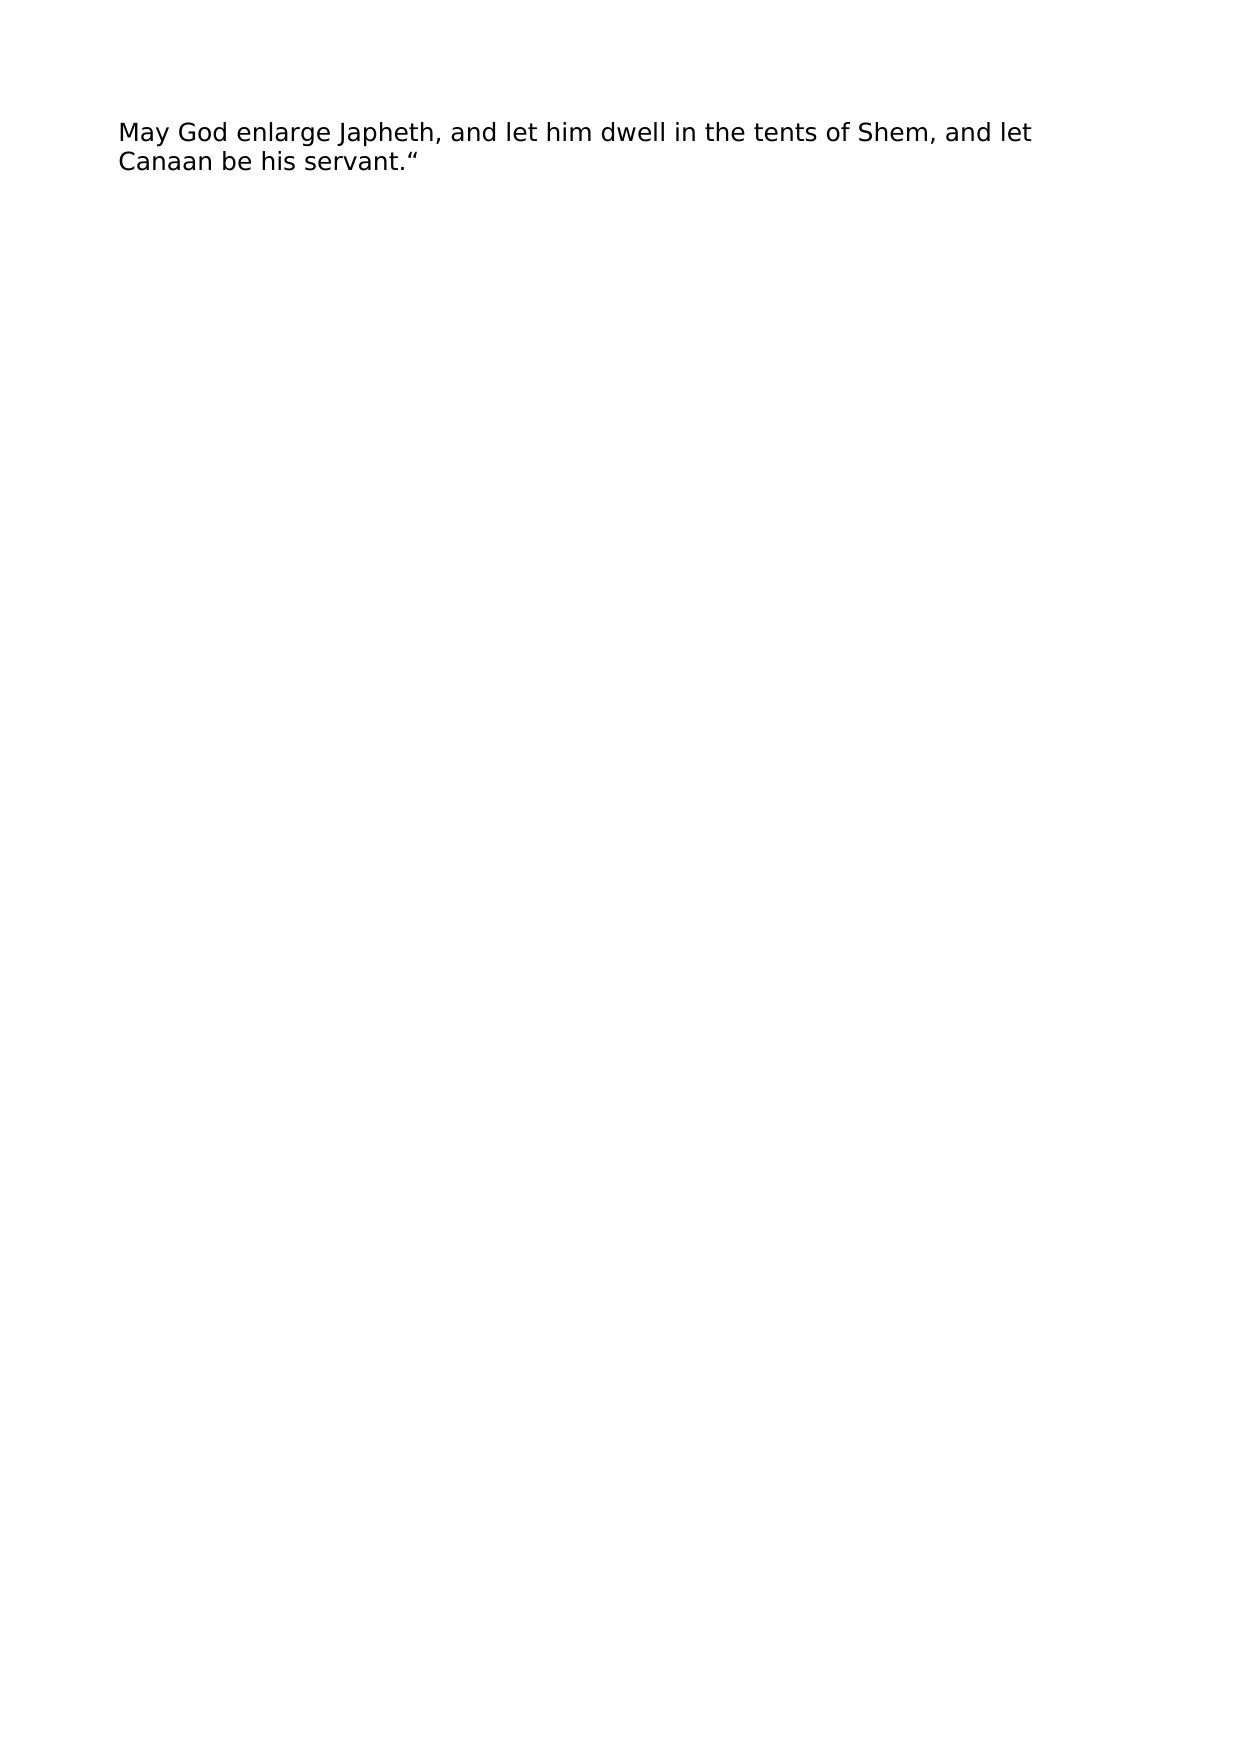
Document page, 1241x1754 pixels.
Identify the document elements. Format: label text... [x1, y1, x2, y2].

text May God enlarge Japheth, and let him dwell in the tents of Shem, and let Canaan be his servant.“ [118, 118, 1122, 176]
